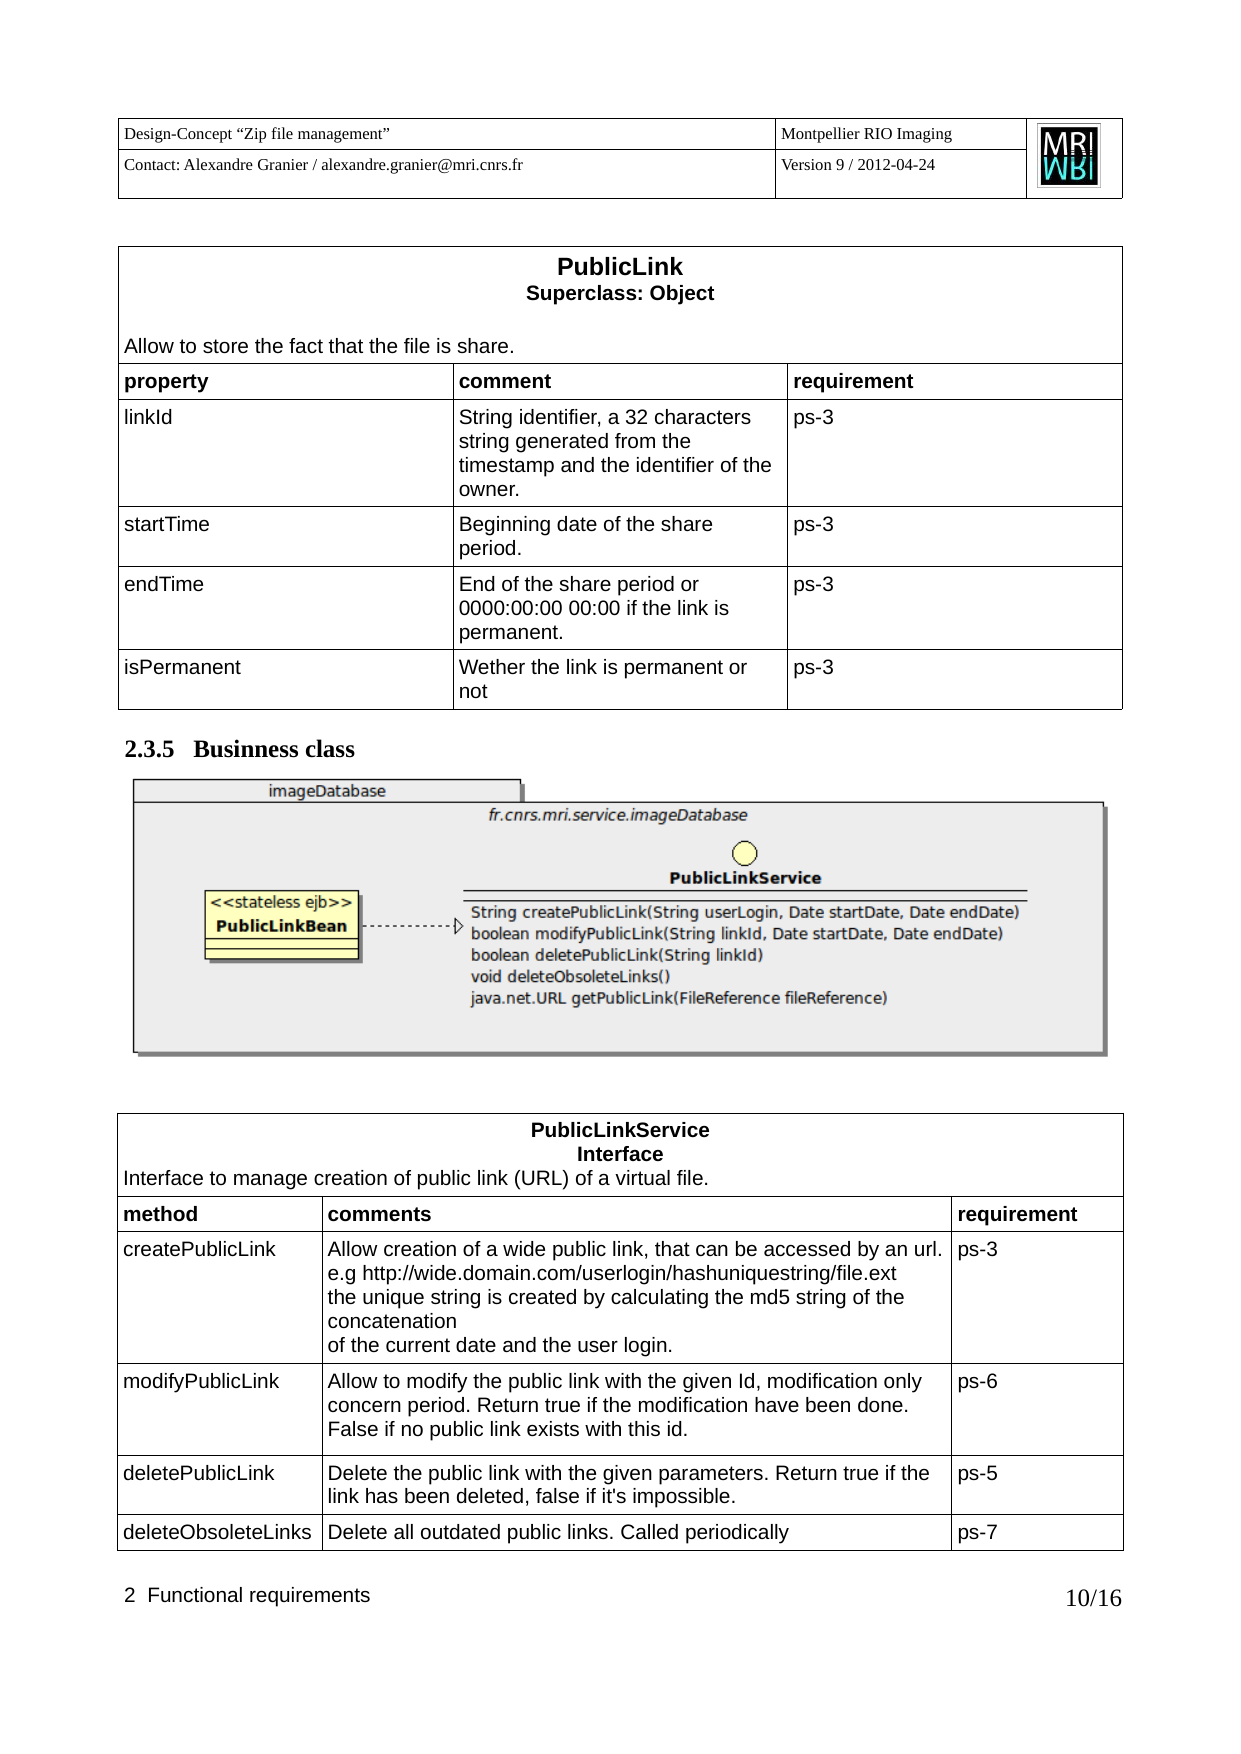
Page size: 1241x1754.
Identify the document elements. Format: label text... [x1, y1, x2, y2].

table_cell requirement [788, 364, 1122, 399]
table_header PublicLink Superclass: Object Allow to store the fact that the file is share. [119, 247, 1122, 363]
table_cell comments [323, 1197, 951, 1231]
table_cell method [118, 1197, 322, 1231]
table_cell startTime [119, 507, 453, 566]
table_cell ps-7 [952, 1515, 1123, 1549]
table_cell ps-6 [952, 1364, 1123, 1454]
table_cell ps-3 [788, 507, 1122, 566]
table_cell Wether the link is permanent or not [454, 650, 787, 709]
picture [118, 775, 1123, 1072]
table_cell Allow creation of a wide public link, that can be accessed by an url. e.g http://wide.domain.com/userlogin/hashuniquestring/file.ext the unique string is created by calculating the md5 string of the concatenation of the current date and the user login. [323, 1232, 951, 1363]
table_cell createPublicLink [118, 1232, 322, 1363]
table_cell property [119, 364, 453, 399]
table_cell ps-3 [952, 1232, 1123, 1363]
table_cell comment [454, 364, 787, 399]
table_cell ps-3 [788, 567, 1122, 649]
table_cell requirement [952, 1197, 1123, 1231]
table_cell ps-3 [788, 400, 1122, 506]
table_cell endTime [119, 567, 453, 649]
table_cell Allow to modify the public link with the given Id, modification only concern period. Return true if the modification have been done. False if no public link exists with this id. [323, 1364, 951, 1454]
table_cell deleteObsoleteLinks [118, 1515, 322, 1549]
table_cell deletePublicLink [118, 1456, 322, 1514]
table_cell Delete the public link with the given parameters. Return true if the link has been deleted, false if it's impossible. [323, 1456, 951, 1514]
table_cell linkId [119, 400, 453, 506]
table_cell Delete all outdated public links. Called periodically [323, 1515, 951, 1549]
table_cell Beginning date of the share period. [454, 507, 787, 566]
table_cell End of the share period or 0000:00:00 00:00 if the link is permanent. [454, 567, 787, 649]
table_cell modifyPublicLink [118, 1364, 322, 1454]
picture [1037, 123, 1101, 188]
table_cell ps-3 [788, 650, 1122, 709]
table_header PublicLinkService Interface Interface to manage creation of public link (URL) of a virtual file. [118, 1114, 1123, 1196]
table_cell isPermanent [119, 650, 453, 709]
table_cell String identifier, a 32 characters string generated from the timestamp and the identifier of the owner. [454, 400, 787, 506]
table_cell ps-5 [952, 1456, 1123, 1514]
subtitle Businness class [118, 734, 1122, 762]
